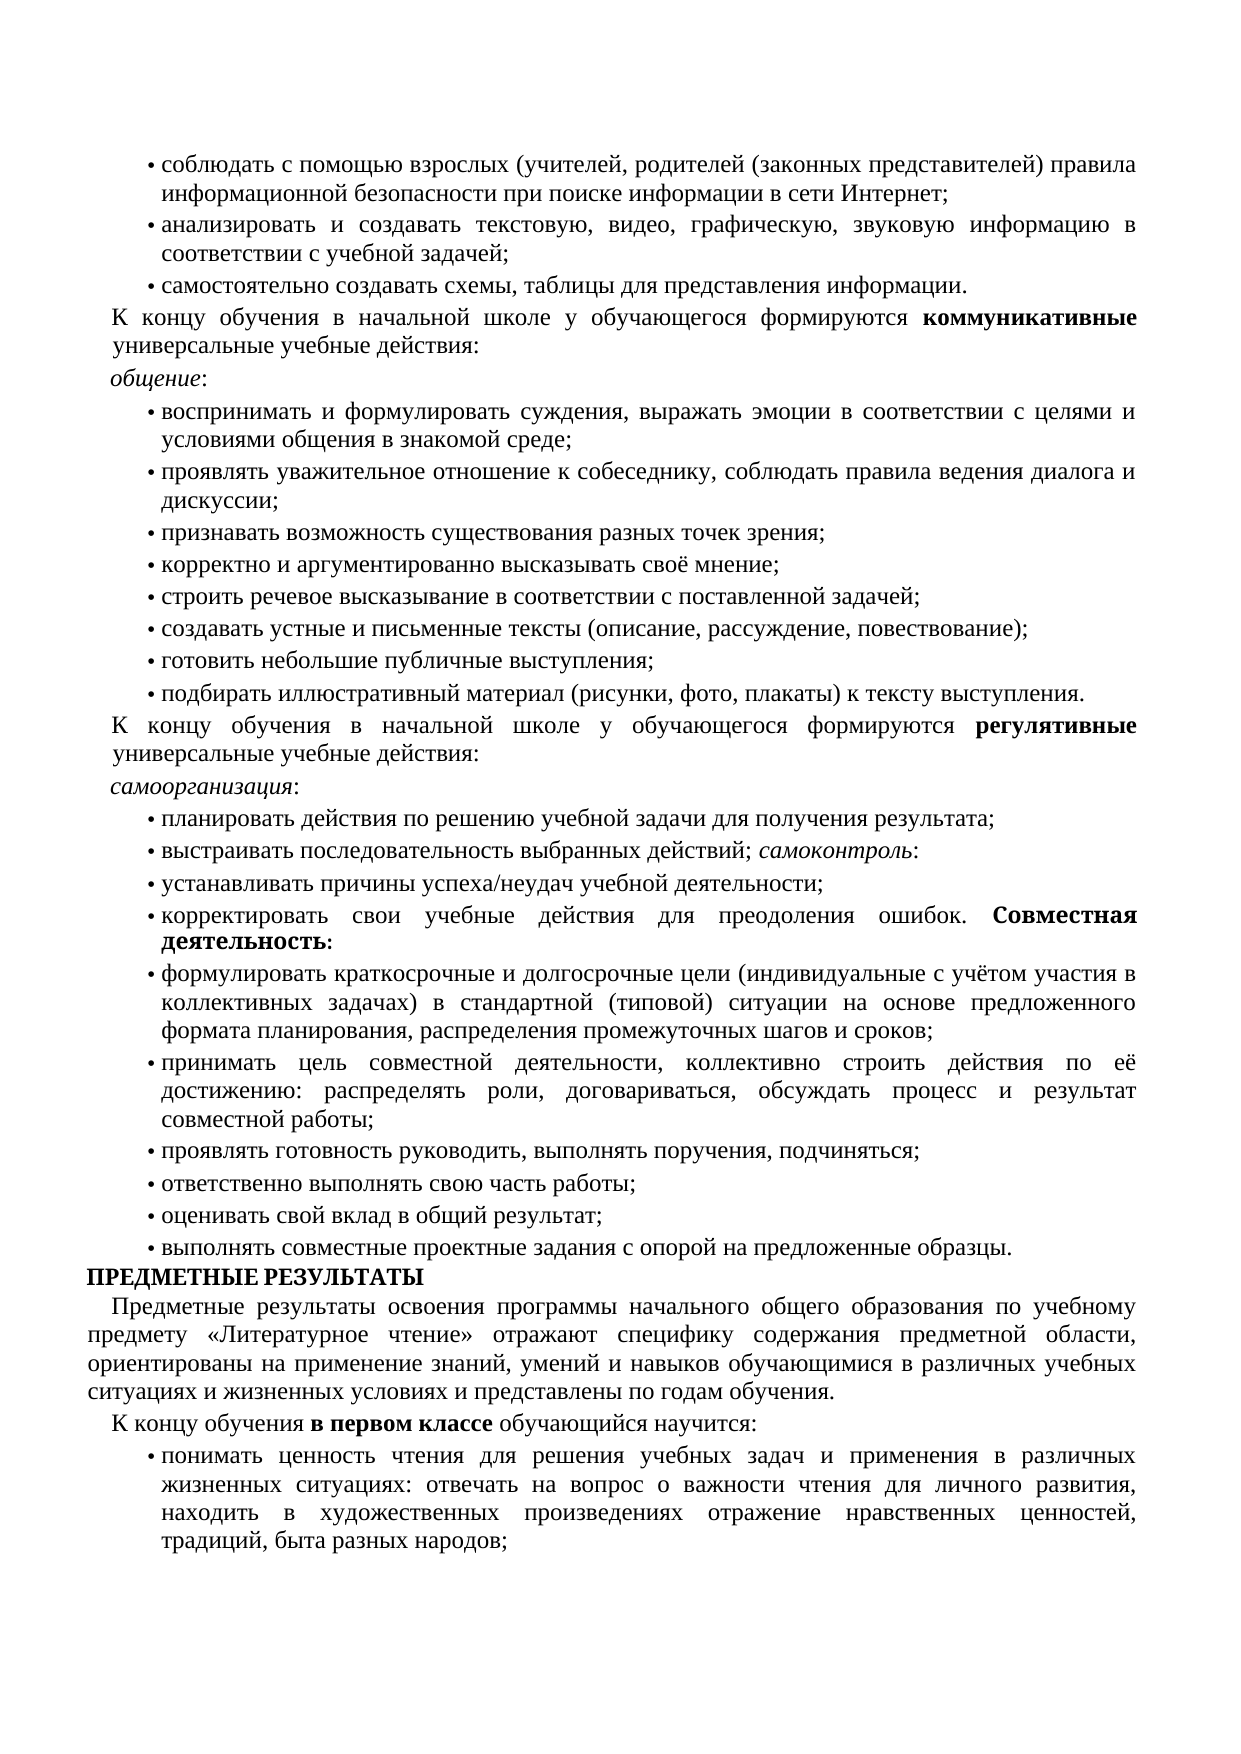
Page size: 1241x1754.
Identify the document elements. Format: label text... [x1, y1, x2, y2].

text Предметные результаты освоения программы начального общего образования по учебному предмету «Литературное чтение» отражают специфику содержания предметной области, ориентированы на применение знаний, умений и навыков обучающимися в различных учебных ситуациях и жизненных условиях и представлены по годам обучения. [87, 1292, 1137, 1405]
list выстраивать последовательность выбранных действий; самоконтроль: [147, 836, 1137, 864]
list признавать возможность существования разных точек зрения; [147, 517, 1137, 546]
list подбирать иллюстративный материал (рисунки, фото, плакаты) к тексту выступления. [147, 678, 1137, 707]
list корректно и аргументированно высказывать своё мнение; [147, 550, 1137, 578]
list корректировать свои учебные действия для преодоления ошибок. Совместная деятельность: [147, 901, 1137, 955]
text ПРЕДМЕТНЫЕ РЕЗУЛЬТАТЫ [86, 1265, 1139, 1292]
text самоорганизация: [110, 771, 1139, 800]
list ответственно выполнять свою часть работы; [147, 1169, 1137, 1197]
text К концу обучения в начальной школе у обучающегося формируются регулятивные универсальные учебные действия: [111, 711, 1137, 767]
list проявлять уважительное отношение к собеседнику, соблюдать правила ведения диалога и дискуссии; [147, 457, 1137, 513]
list воспринимать и формулировать суждения, выражать эмоции в соответствии с целями и условиями общения в знакомой среде; [147, 397, 1137, 453]
list готовить небольшие публичные выступления; [147, 646, 1137, 674]
text К концу обучения в начальной школе у обучающегося формируются коммуникативные универсальные учебные действия: [111, 303, 1137, 359]
text общение: [110, 363, 1139, 392]
list выполнять совместные проектные задания с опорой на предложенные образцы. [147, 1233, 1137, 1261]
list проявлять готовность руководить, выполнять поручения, подчиняться; [147, 1136, 1137, 1164]
list принимать цель совместной деятельности, коллективно строить действия по её достижению: распределять роли, договариваться, обсуждать процесс и результат совместной работы; [147, 1048, 1137, 1132]
list соблюдать с помощью взрослых (учителей, родителей (законных представителей) правила информационной безопасности при поиске информации в сети Интернет; [147, 150, 1137, 206]
list формулировать краткосрочные и долгосрочные цели (индивидуальные с учётом участия в коллективных задачах) в стандартной (типовой) ситуации на основе предложенного формата планирования, распределения промежуточных шагов и сроков; [147, 959, 1137, 1044]
text К концу обучения в первом классе обучающийся научится: [111, 1409, 1137, 1437]
list понимать ценность чтения для решения учебных задач и применения в различных жизненных ситуациях: отвечать на вопрос о важности чтения для личного развития, находить в художественных произведениях отражение нравственных ценностей, традиций, быта разных народов; [147, 1441, 1137, 1554]
list самостоятельно создавать схемы, таблицы для представления информации. [147, 271, 1137, 299]
list создавать устные и письменные тексты (описание, рассуждение, повествование); [147, 614, 1137, 642]
list планировать действия по решению учебной задачи для получения результата; [147, 804, 1137, 832]
list оценивать свой вклад в общий результат; [147, 1201, 1137, 1229]
list устанавливать причины успеха/неудач учебной деятельности; [147, 869, 1137, 897]
list строить речевое высказывание в соответствии с поставленной задачей; [147, 582, 1137, 610]
list анализировать и создавать текстовую, видео, графическую, звуковую информацию в соответствии с учебной задачей; [147, 210, 1137, 267]
